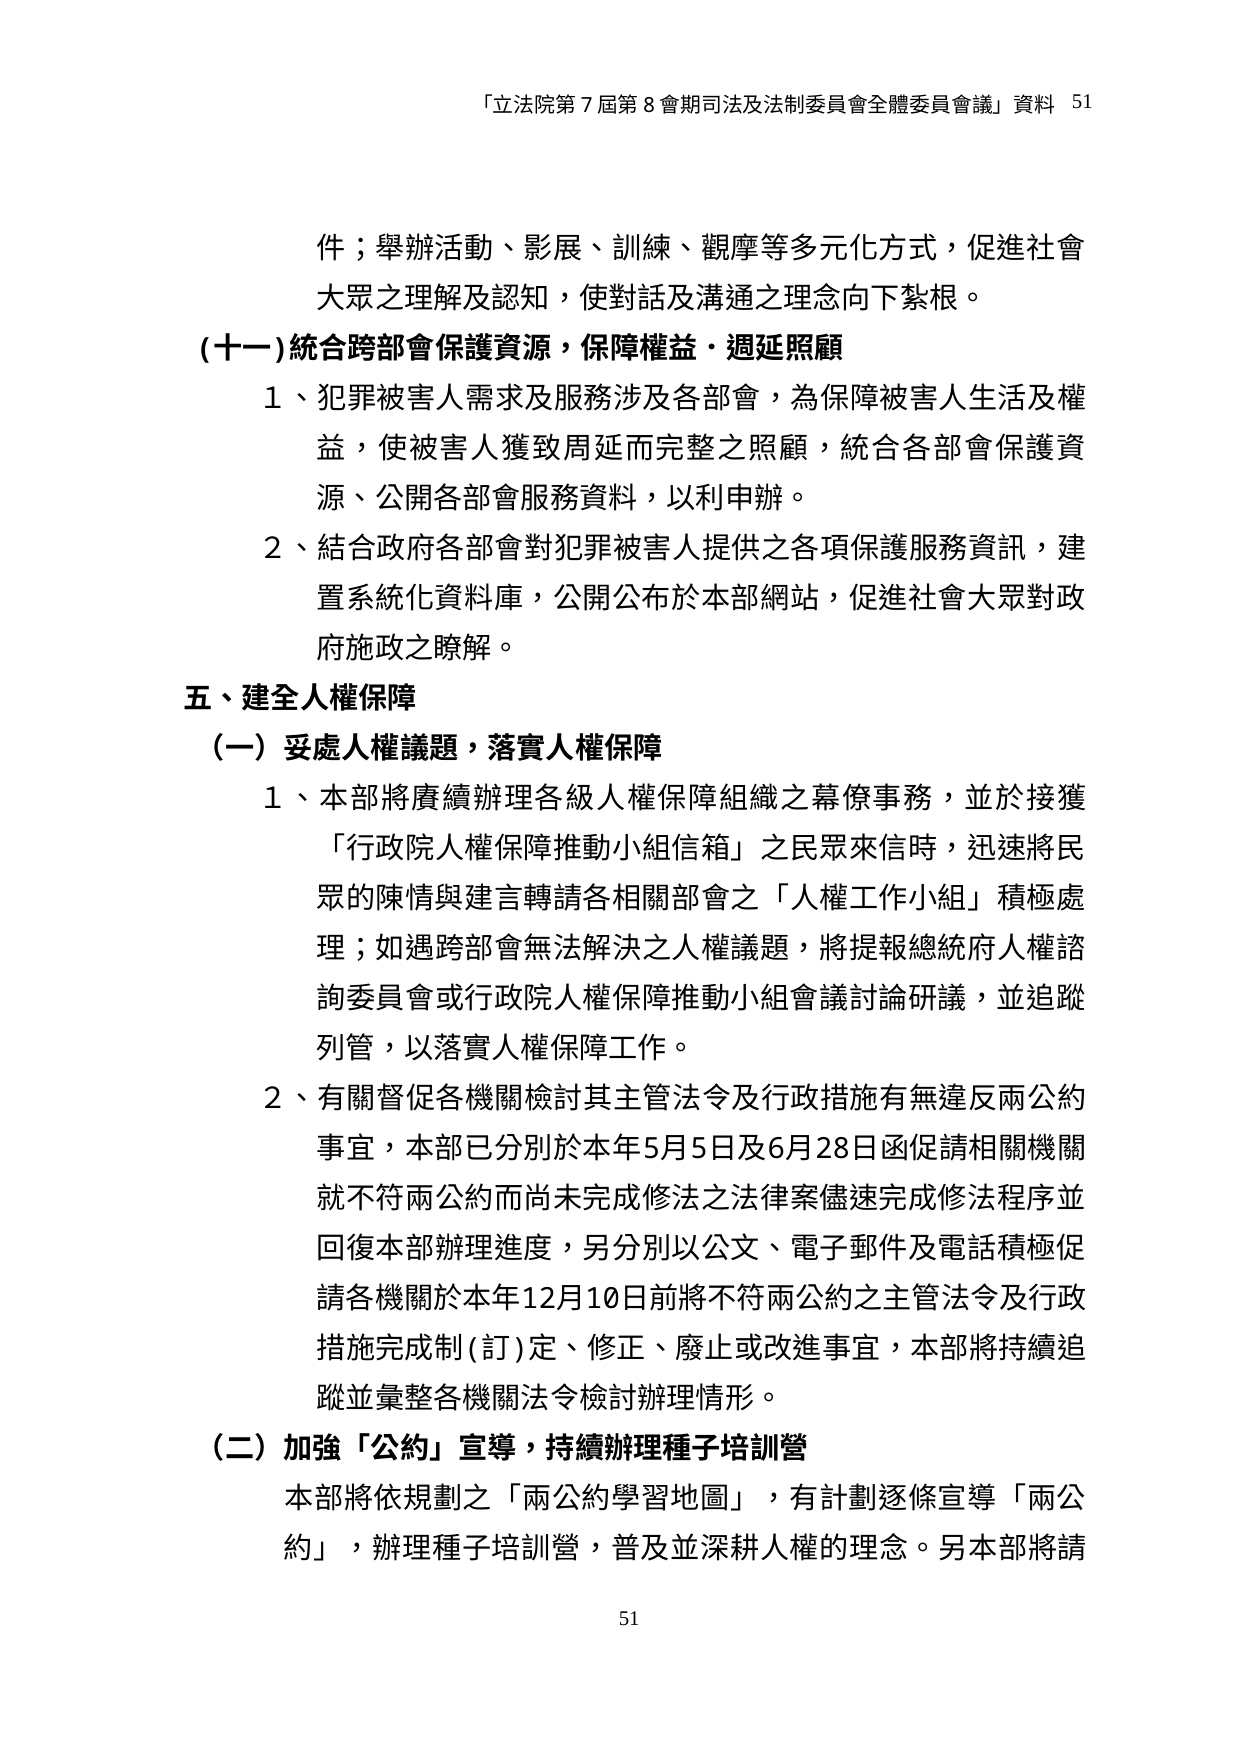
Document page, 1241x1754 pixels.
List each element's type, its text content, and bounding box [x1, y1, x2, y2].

text 本部將依規劃之「兩公約學習地圖」，有計劃逐條宣導「兩公約」，辦理種子培訓營，普及並深耕人權的理念。另本部將請 [196, 1469, 1087, 1569]
text 件；舉辦活動、影展、訓練、觀摩等多元化方式，促進社會大眾之理解及認知，使對話及溝通之理念向下紮根。 [258, 219, 1087, 319]
text （二）加強「公約」宣導，持續辦理種子培訓營 [196, 1419, 1087, 1469]
text （一）妥處人權議題，落實人權保障 [196, 719, 1087, 769]
text ２、有關督促各機關檢討其主管法令及行政措施有無違反兩公約事宜，本部已分別於本年5月5日及6月28日函促請相關機關就不符兩公約而尚未完成修法之法律案儘速完成修法程序並回復本部辦理進度，另分別以公文、電子郵件及電話積極促請各機關於本年12月10日前將不符兩公約之主管法令及行政措施完成制(訂)定、修正、廢止或改進事宜，本部將持續追蹤並彙整各機關法令檢討辦理情形。 [258, 1069, 1087, 1419]
text ２、結合政府各部會對犯罪被害人提供之各項保護服務資訊，建置系統化資料庫，公開公布於本部網站，促進社會大眾對政府施政之瞭解。 [258, 519, 1087, 669]
text １、本部將賡續辦理各級人權保障組織之幕僚事務，並於接獲「行政院人權保障推動小組信箱」之民眾來信時，迅速將民眾的陳情與建言轉請各相關部會之「人權工作小組」積極處理；如遇跨部會無法解決之人權議題，將提報總統府人權諮詢委員會或行政院人權保障推動小組會議討論研議，並追蹤列管，以落實人權保障工作。 [258, 769, 1087, 1069]
text (十一)統合跨部會保護資源，保障權益．週延照顧 [196, 319, 1087, 369]
text 五、建全人權保障 [183, 669, 1087, 719]
text １、犯罪被害人需求及服務涉及各部會，為保障被害人生活及權益，使被害人獲致周延而完整之照顧，統合各部會保護資源、公開各部會服務資料，以利申辦。 [258, 369, 1087, 519]
